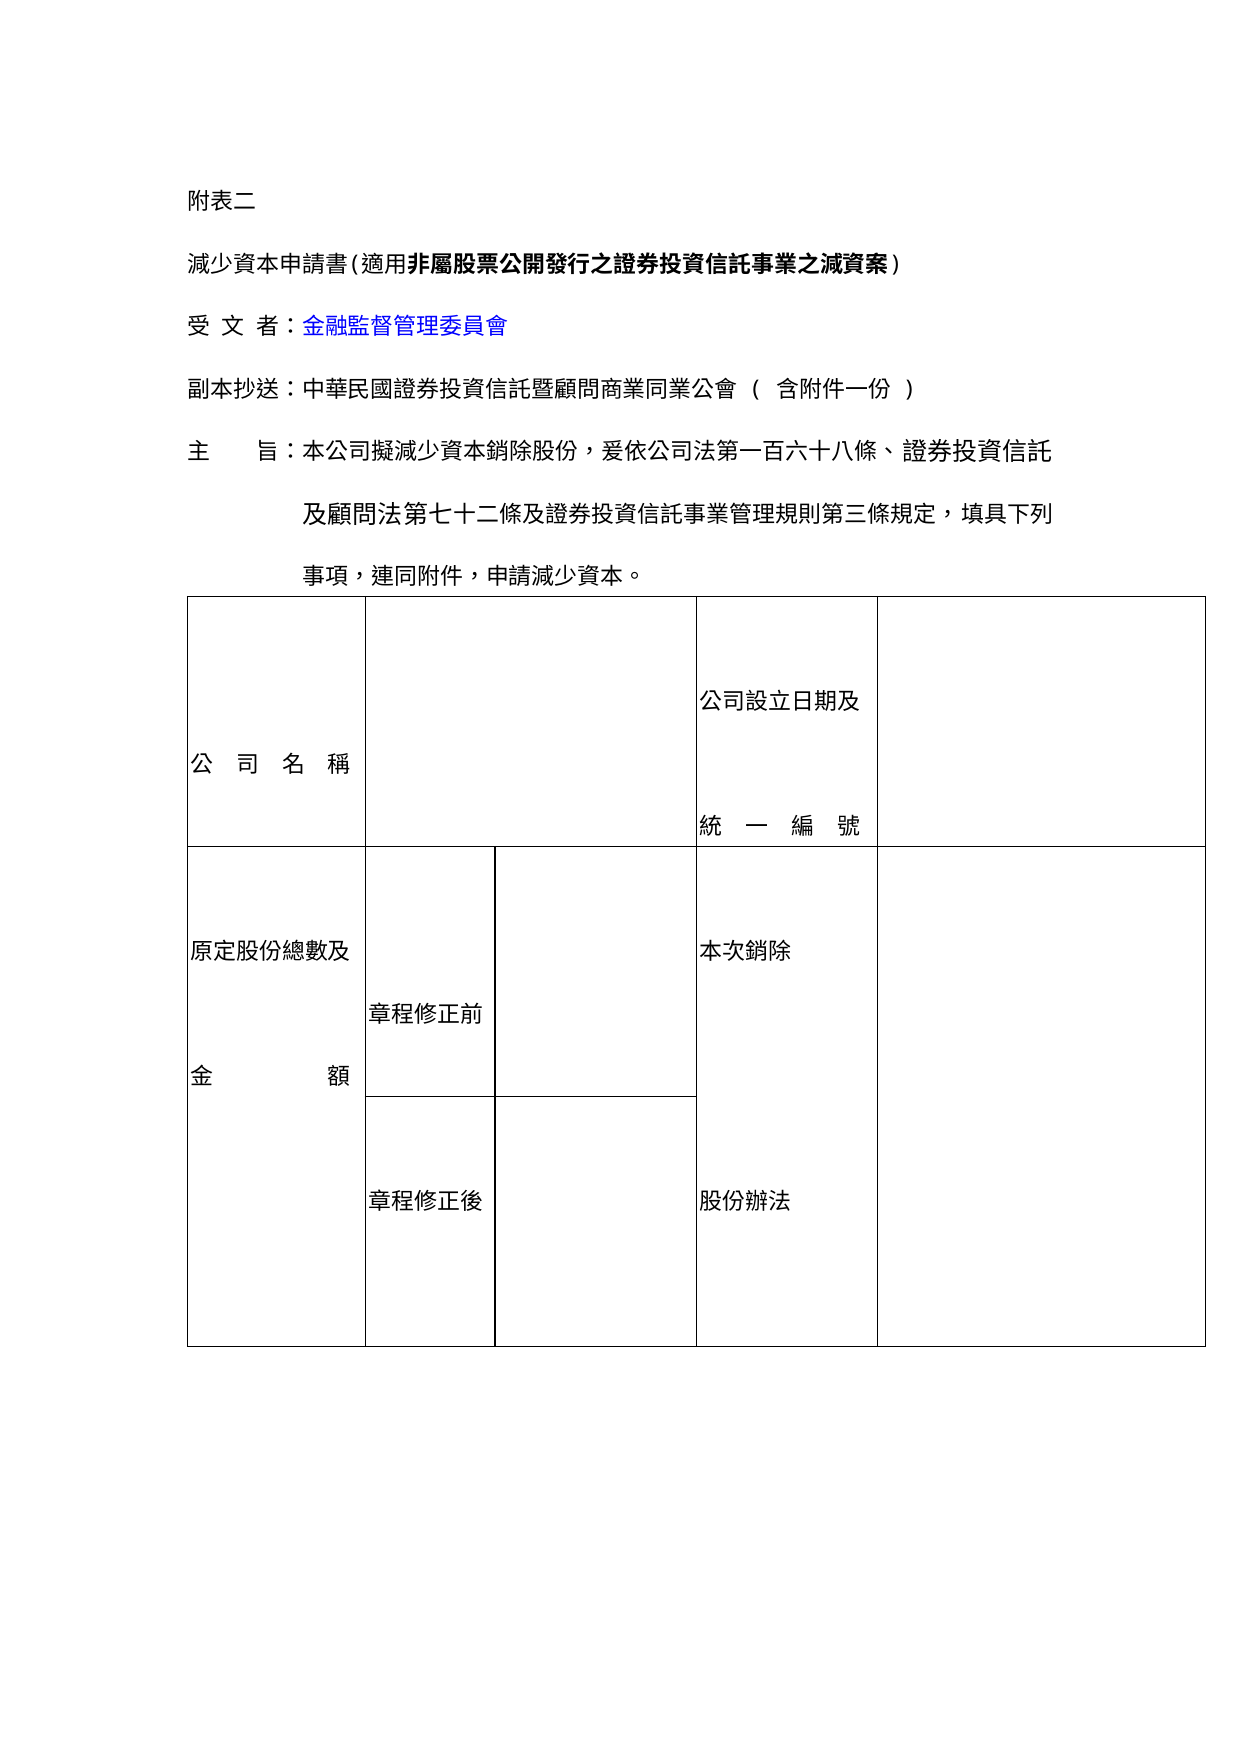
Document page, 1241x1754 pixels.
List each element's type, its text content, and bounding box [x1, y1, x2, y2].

text 附表二 [187, 158, 1053, 221]
text 受 文 者：金融監督管理委員會 [187, 283, 1053, 346]
table_header [878, 597, 1205, 846]
table_cell [496, 1097, 696, 1346]
table_header 公 司 名 稱 [188, 597, 365, 846]
table_cell 章程修正後 [366, 1097, 494, 1346]
text 減少資本申請書(適用非屬股票公開發行之證券投資信託事業之減資案) [187, 221, 1053, 283]
table_header [366, 597, 696, 846]
table_cell 原定股份總數及 金 額 [188, 847, 365, 1346]
table_cell [878, 847, 1205, 1346]
table_cell 章程修正前 [366, 847, 494, 1096]
text 主 旨：本公司擬減少資本銷除股份，爰依公司法第一百六十八條、證券投資信託及顧問法第七十二條及證券投資信託事業管理規則第三條規定，填具下列事項，連同附件，申請減少資本。 [187, 408, 1053, 596]
table_cell [496, 847, 696, 1096]
text 副本抄送：中華民國證券投資信託暨顧問商業同業公會 ( 含附件一份 ) [187, 346, 1053, 408]
table_cell 本次銷除 股份辦法 [697, 847, 877, 1346]
table_header 公司設立日期及 統 一 編 號 [697, 597, 877, 846]
